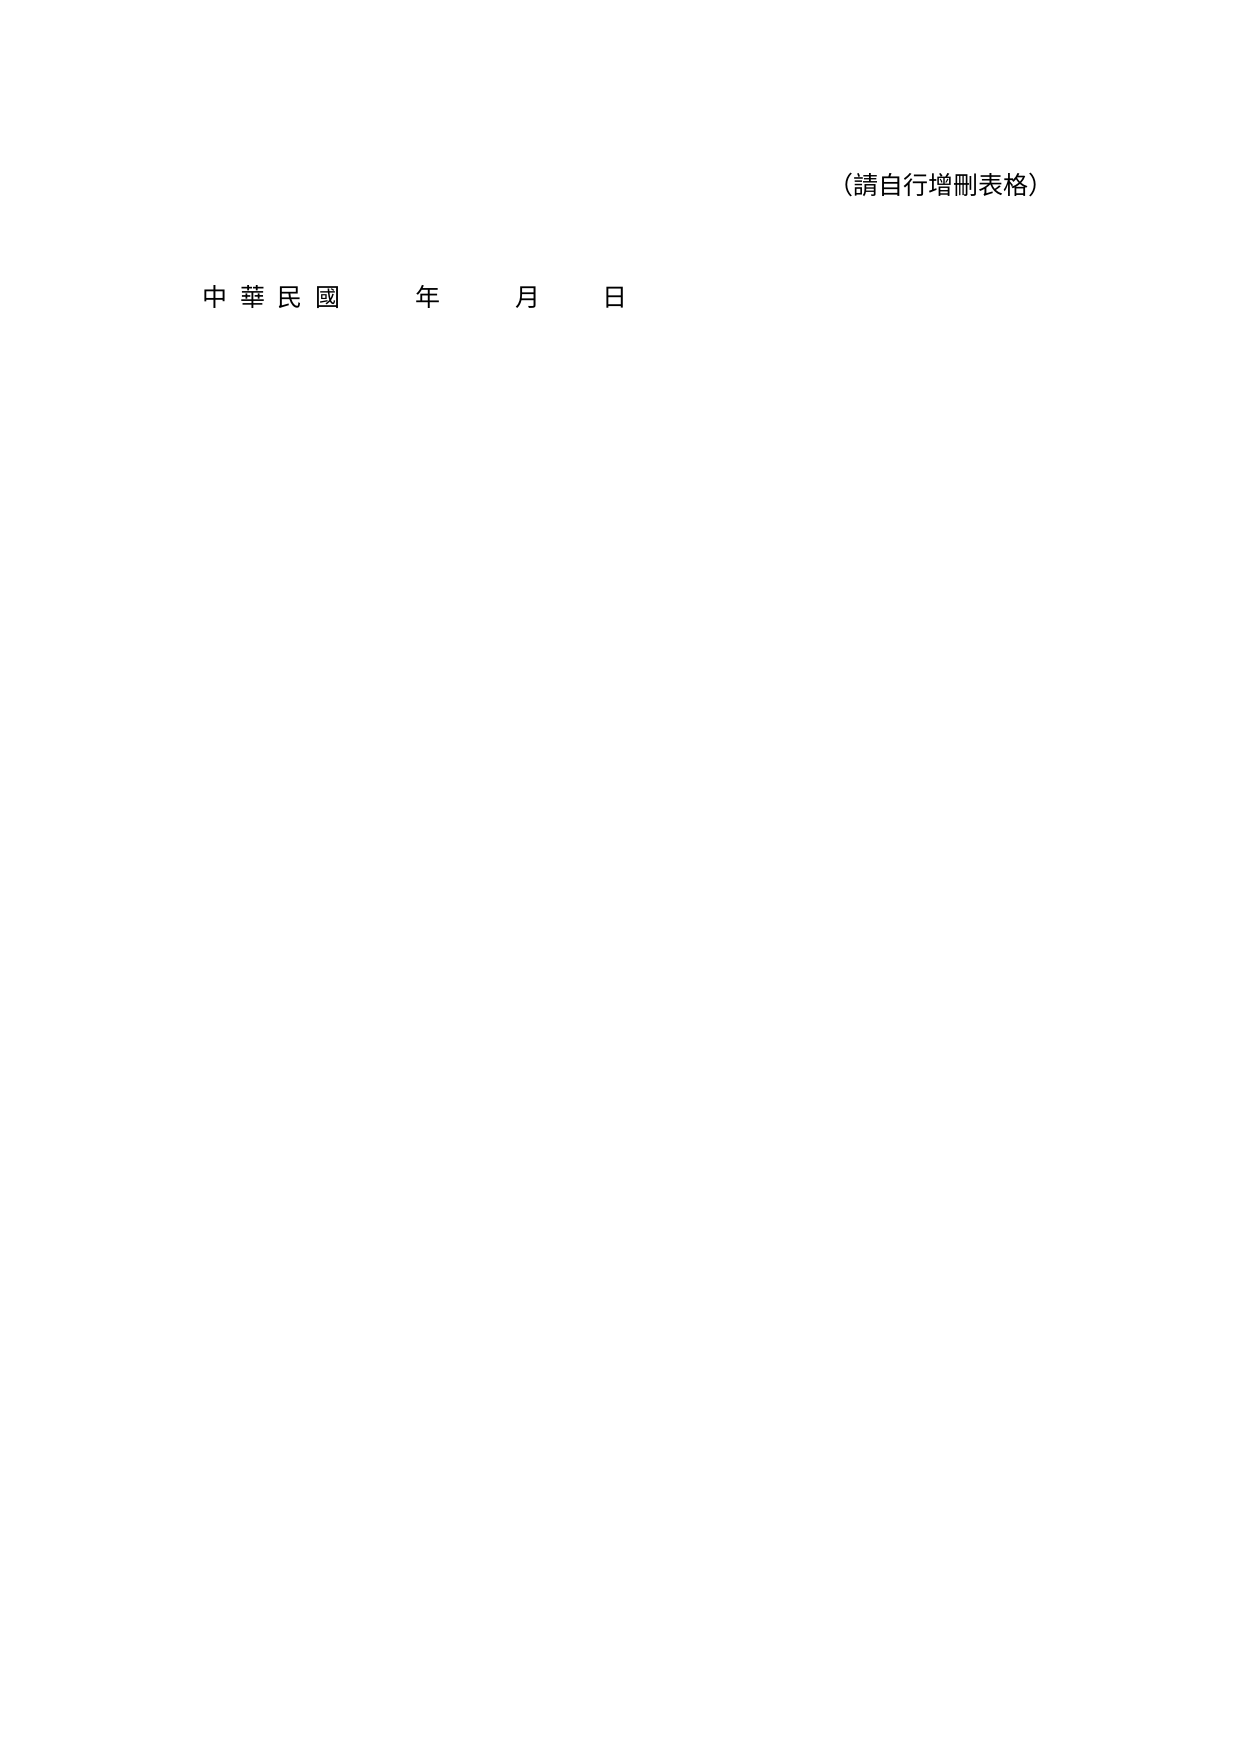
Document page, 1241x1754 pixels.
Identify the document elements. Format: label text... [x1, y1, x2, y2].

text （請自行增刪表格） [187, 164, 1053, 202]
text 中 華 民 國 年 月 日 [187, 277, 1053, 314]
